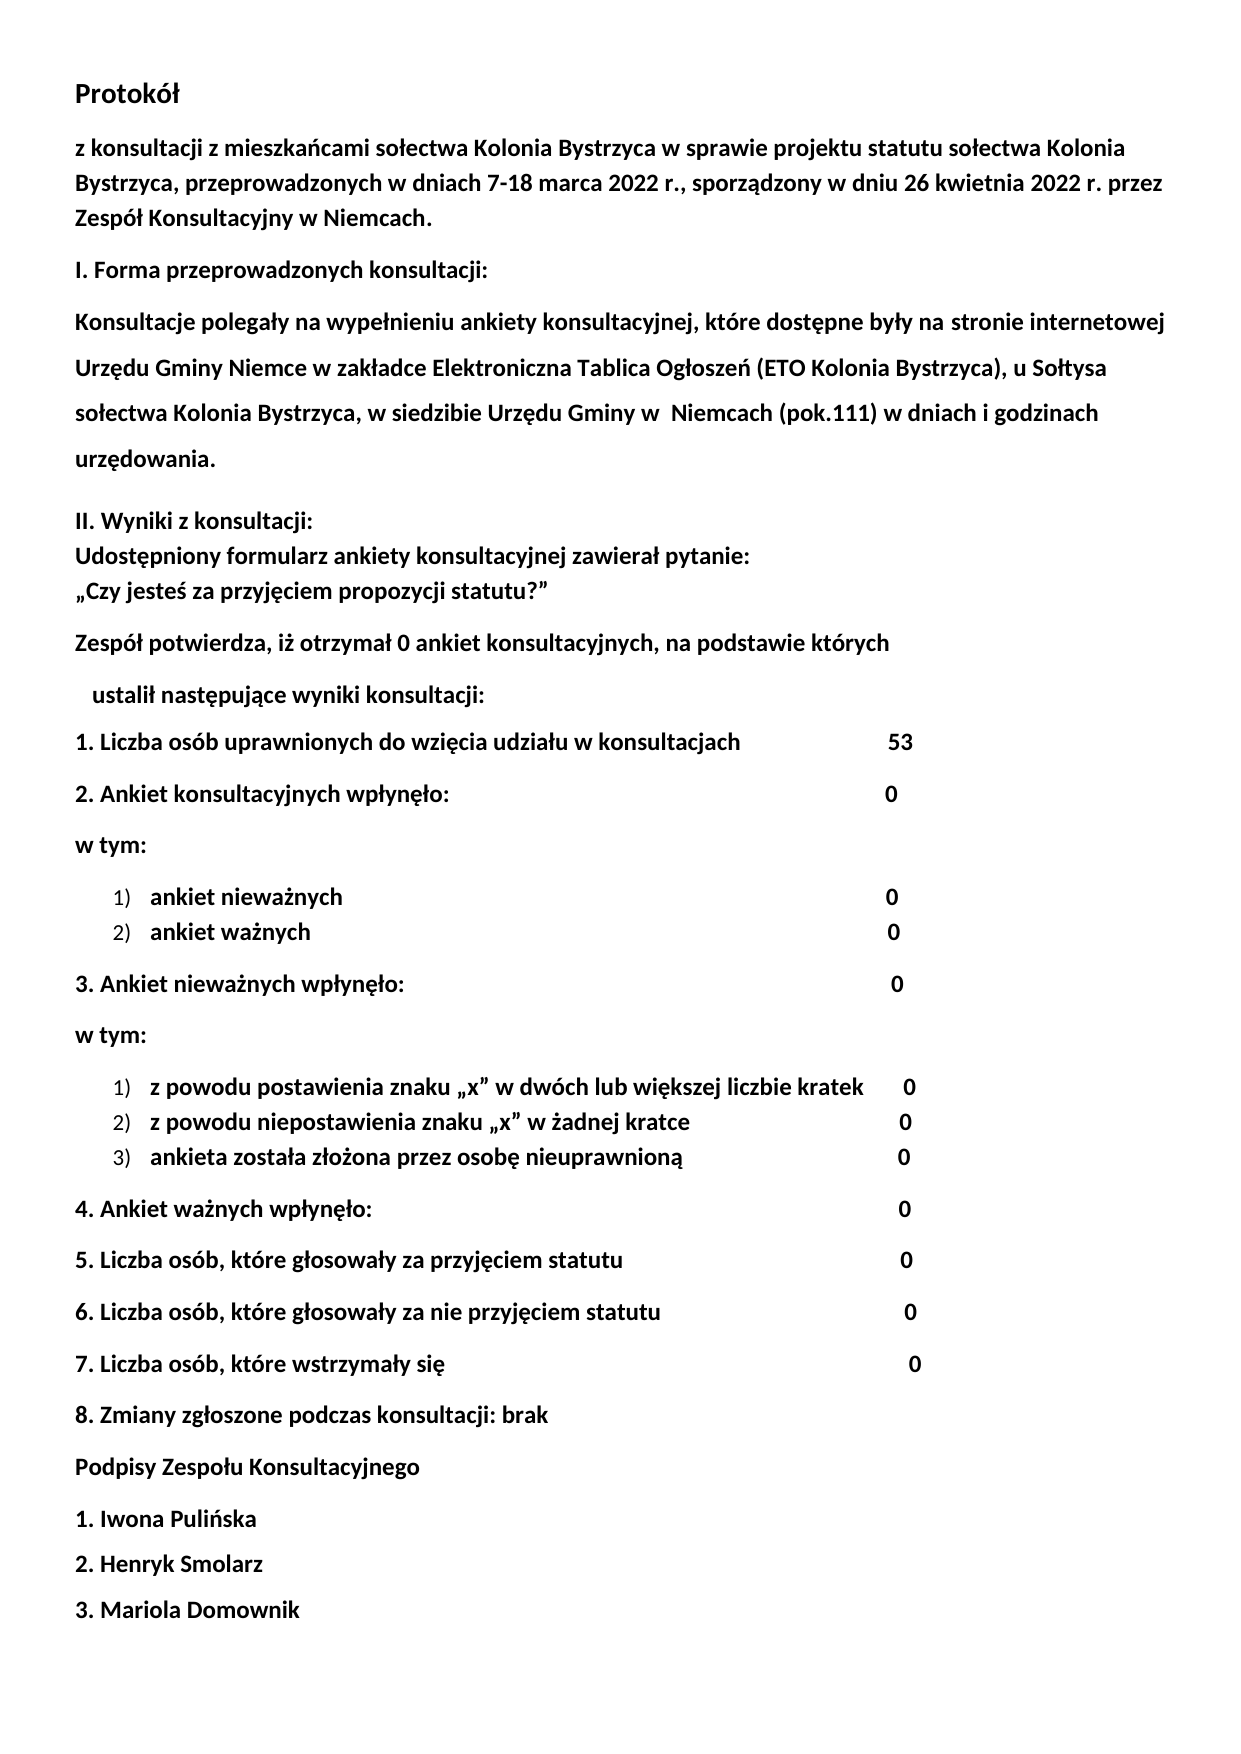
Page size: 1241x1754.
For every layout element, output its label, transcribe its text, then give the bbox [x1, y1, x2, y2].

text 5. Liczba osób, które głosowały za przyjęciem statutu 0 [75, 1244, 1165, 1275]
list ankiet ważnych 0 [112, 916, 1165, 947]
text 8. Zmiany zgłoszone podczas konsultacji: brak [75, 1399, 1165, 1430]
text 7. Liczba osób, które wstrzymały się 0 [75, 1348, 1165, 1378]
text 2. Ankiet konsultacyjnych wpłynęło: 0 [75, 778, 1165, 808]
text 3. Mariola Domownik [75, 1594, 1165, 1625]
text I. Forma przeprowadzonych konsultacji: [75, 254, 1165, 285]
text II. Wyniki z konsultacji: Udostępniony formularz ankiety konsultacyjnej zawierał pytanie: „Czy jesteś za przyjęciem propozycji statutu?” [75, 506, 1165, 606]
text Podpisy Zespołu Konsultacyjnego [75, 1451, 1165, 1482]
text 3. Ankiet nieważnych wpłynęło: 0 [75, 968, 1165, 998]
text w tym: [75, 829, 1165, 860]
text 2. Henryk Smolarz [75, 1548, 1165, 1579]
text w tym: [75, 1019, 1165, 1050]
list ankiet nieważnych 0 [112, 881, 1165, 912]
list ankieta została złożona przez osobę nieuprawnioną 0 [112, 1141, 1165, 1172]
list z powodu postawienia znaku „x” w dwóch lub większej liczbie kratek 0 [112, 1071, 1165, 1102]
list z powodu niepostawienia znaku „x” w żadnej kratce 0 [112, 1106, 1165, 1137]
text z konsultacji z mieszkańcami sołectwa Kolonia Bystrzyca w sprawie projektu statutu sołectwa Kolonia Bystrzyca, przeprowadzonych w dniach 7-18 marca 2022 r., sporządzony w dniu 26 kwietnia 2022 r. przez Zespół Konsultacyjny w Niemcach. [75, 133, 1165, 233]
text 1. Liczba osób uprawnionych do wzięcia udziału w konsultacjach 53 [75, 726, 1165, 757]
text Protokół [75, 75, 1165, 111]
text ustalił następujące wyniki konsultacji: [75, 679, 1165, 709]
text 4. Ankiet ważnych wpłynęło: 0 [75, 1193, 1165, 1223]
text Konsultacje polegały na wypełnieniu ankiety konsultacyjnej, które dostępne były na stronie internetowej Urzędu Gminy Niemce w zakładce Elektroniczna Tablica Ogłoszeń (ETO Kolonia Bystrzyca), u Sołtysa sołectwa Kolonia Bystrzyca, w siedzibie Urzędu Gminy w Niemcach (pok.111) w dniach i godzinach urzędowania. [75, 306, 1165, 474]
text 1. Iwona Pulińska [75, 1503, 1165, 1533]
text 6. Liczba osób, które głosowały za nie przyjęciem statutu 0 [75, 1296, 1165, 1327]
text Zespół potwierdza, iż otrzymał 0 ankiet konsultacyjnych, na podstawie których [75, 627, 1165, 658]
